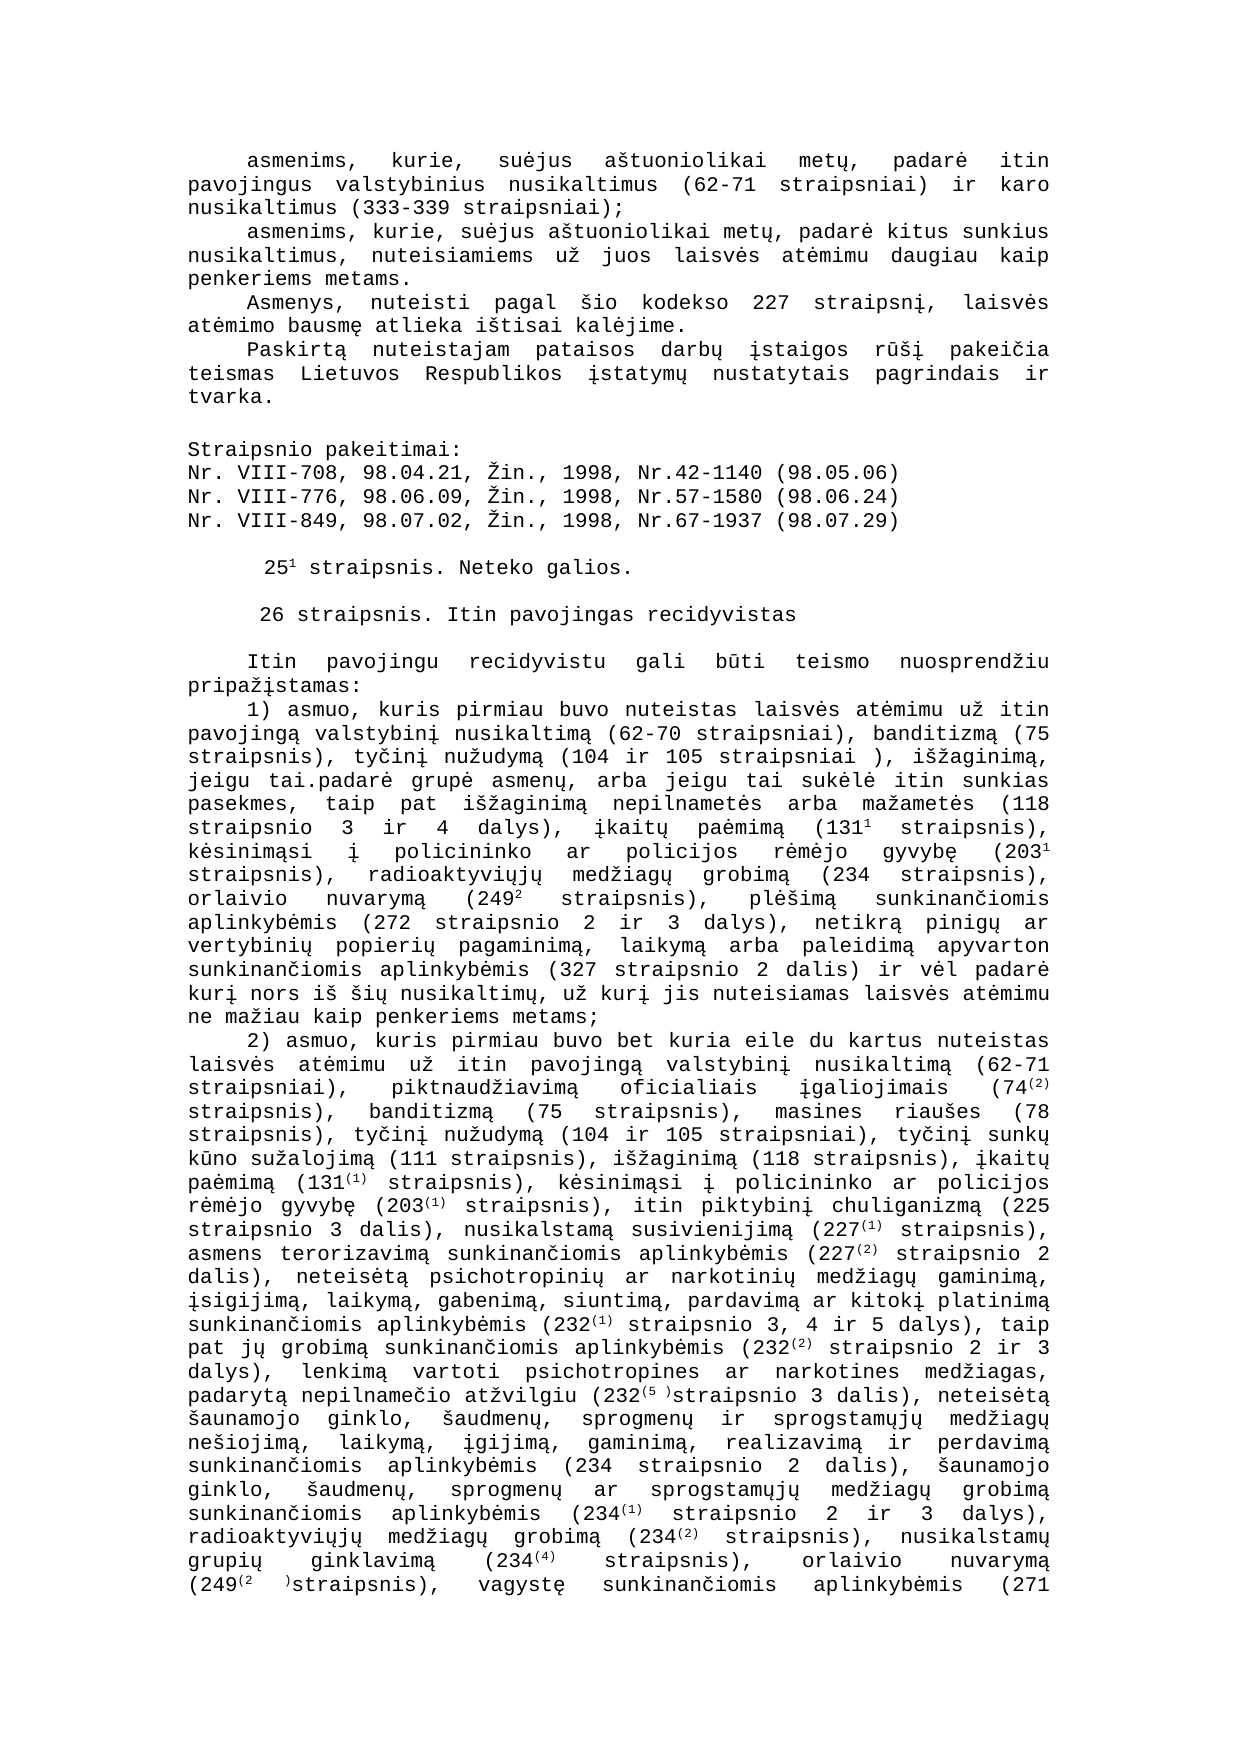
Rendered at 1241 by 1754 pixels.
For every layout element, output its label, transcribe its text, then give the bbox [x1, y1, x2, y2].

text Nr. VIII-776, 98.06.09, Žin., 1998, Nr.57-1580 (98.06.24) [187, 486, 1050, 510]
text 2) asmuo, kuris pirmiau buvo bet kuria eile du kartus nuteistas laisvės atėmimu už itin pavojingą valstybinį nusikaltimą (62-71 straipsniai), piktnaudžiavimą oficialiais įgaliojimais (74(2) straipsnis), banditizmą (75 straipsnis), masines riaušes (78 straipsnis), tyčinį nužudymą (104 ir 105 straipsniai), tyčinį sunkų kūno sužalojimą (111 straipsnis), išžaginimą (118 straipsnis), įkaitų paėmimą (131(1) straipsnis), kėsinimąsi į policininko ar policijos rėmėjo gyvybę (203(1) straipsnis), itin piktybinį chuliganizmą (225 straipsnio 3 dalis), nusikalstamą susivienijimą (227(1) straipsnis), asmens terorizavimą sunkinančiomis aplinkybėmis (227(2) straipsnio 2 dalis), neteisėtą psichotropinių ar narkotinių medžiagų gaminimą, įsigijimą, laikymą, gabenimą, siuntimą, pardavimą ar kitokį platinimą sunkinančiomis aplinkybėmis (232(1) straipsnio 3, 4 ir 5 dalys), taip pat jų grobimą sunkinančiomis aplinkybėmis (232(2) straipsnio 2 ir 3 dalys), lenkimą vartoti psichotropines ar narkotines medžiagas, padarytą nepilnamečio atžvilgiu (232(5 )straipsnio 3 dalis), neteisėtą šaunamojo ginklo, šaudmenų, sprogmenų ir sprogstamųjų medžiagų nešiojimą, laikymą, įgijimą, gaminimą, realizavimą ir perdavimą sunkinančiomis aplinkybėmis (234 straipsnio 2 dalis), šaunamojo ginklo, šaudmenų, sprogmenų ar sprogstamųjų medžiagų grobimą sunkinančiomis aplinkybėmis (234(1) straipsnio 2 ir 3 dalys), radioaktyviųjų medžiagų grobimą (234(2) straipsnis), nusikalstamų grupių ginklavimą (234(4) straipsnis), orlaivio nuvarymą (249(2 )straipsnis), vagystę sunkinančiomis aplinkybėmis (271 [187, 1030, 1050, 1597]
text Straipsnio pakeitimai: [187, 439, 1050, 462]
text asmenims, kurie, suėjus aštuoniolikai metų, padarė kitus sunkius nusikaltimus, nuteisiamiems už juos laisvės atėmimu daugiau kaip penkeriems metams. [187, 221, 1050, 292]
text 26 straipsnis. Itin pavojingas recidyvistas [187, 604, 1050, 628]
text Itin pavojingu recidyvistu gali būti teismo nuosprendžiu pripažįstamas: [187, 652, 1050, 699]
text Paskirtą nuteistajam pataisos darbų įstaigos rūšį pakeičia teismas Lietuvos Respublikos įstatymų nustatytais pagrindais ir tvarka. [187, 339, 1050, 410]
text 251 straipsnis. Neteko galios. [204, 557, 1050, 581]
text Nr. VIII-849, 98.07.02, Žin., 1998, Nr.67-1937 (98.07.29) [187, 510, 1050, 533]
text Nr. VIII-708, 98.04.21, Žin., 1998, Nr.42-1140 (98.05.06) [187, 462, 1050, 486]
text 1) asmuo, kuris pirmiau buvo nuteistas laisvės atėmimu už itin pavojingą valstybinį nusikaltimą (62-70 straipsniai), banditizmą (75 straipsnis), tyčinį nužudymą (104 ir 105 straipsniai ), išžaginimą, jeigu tai.padarė grupė asmenų, arba jeigu tai sukėlė itin sunkias pasekmes, taip pat išžaginimą nepilnametės arba mažametės (118 straipsnio 3 ir 4 dalys), įkaitų paėmimą (1311 straipsnis), kėsinimąsi į policininko ar policijos rėmėjo gyvybę (2031 straipsnis), radioaktyviųjų medžiagų grobimą (234 straipsnis), orlaivio nuvarymą (2492 straipsnis), plėšimą sunkinančiomis aplinkybėmis (272 straipsnio 2 ir 3 dalys), netikrą pinigų ar vertybinių popierių pagaminimą, laikymą arba paleidimą apyvarton sunkinančiomis aplinkybėmis (327 straipsnio 2 dalis) ir vėl padarė kurį nors iš šių nusikaltimų, už kurį jis nuteisiamas laisvės atėmimu ne mažiau kaip penkeriems metams; [187, 699, 1050, 1030]
text asmenims, kurie, suėjus aštuoniolikai metų, padarė itin pavojingus valstybinius nusikaltimus (62-71 straipsniai) ir karo nusikaltimus (333-339 straipsniai); [187, 150, 1050, 221]
text Asmenys, nuteisti pagal šio kodekso 227 straipsnį, laisvės atėmimo bausmę atlieka ištisai kalėjime. [187, 292, 1050, 339]
